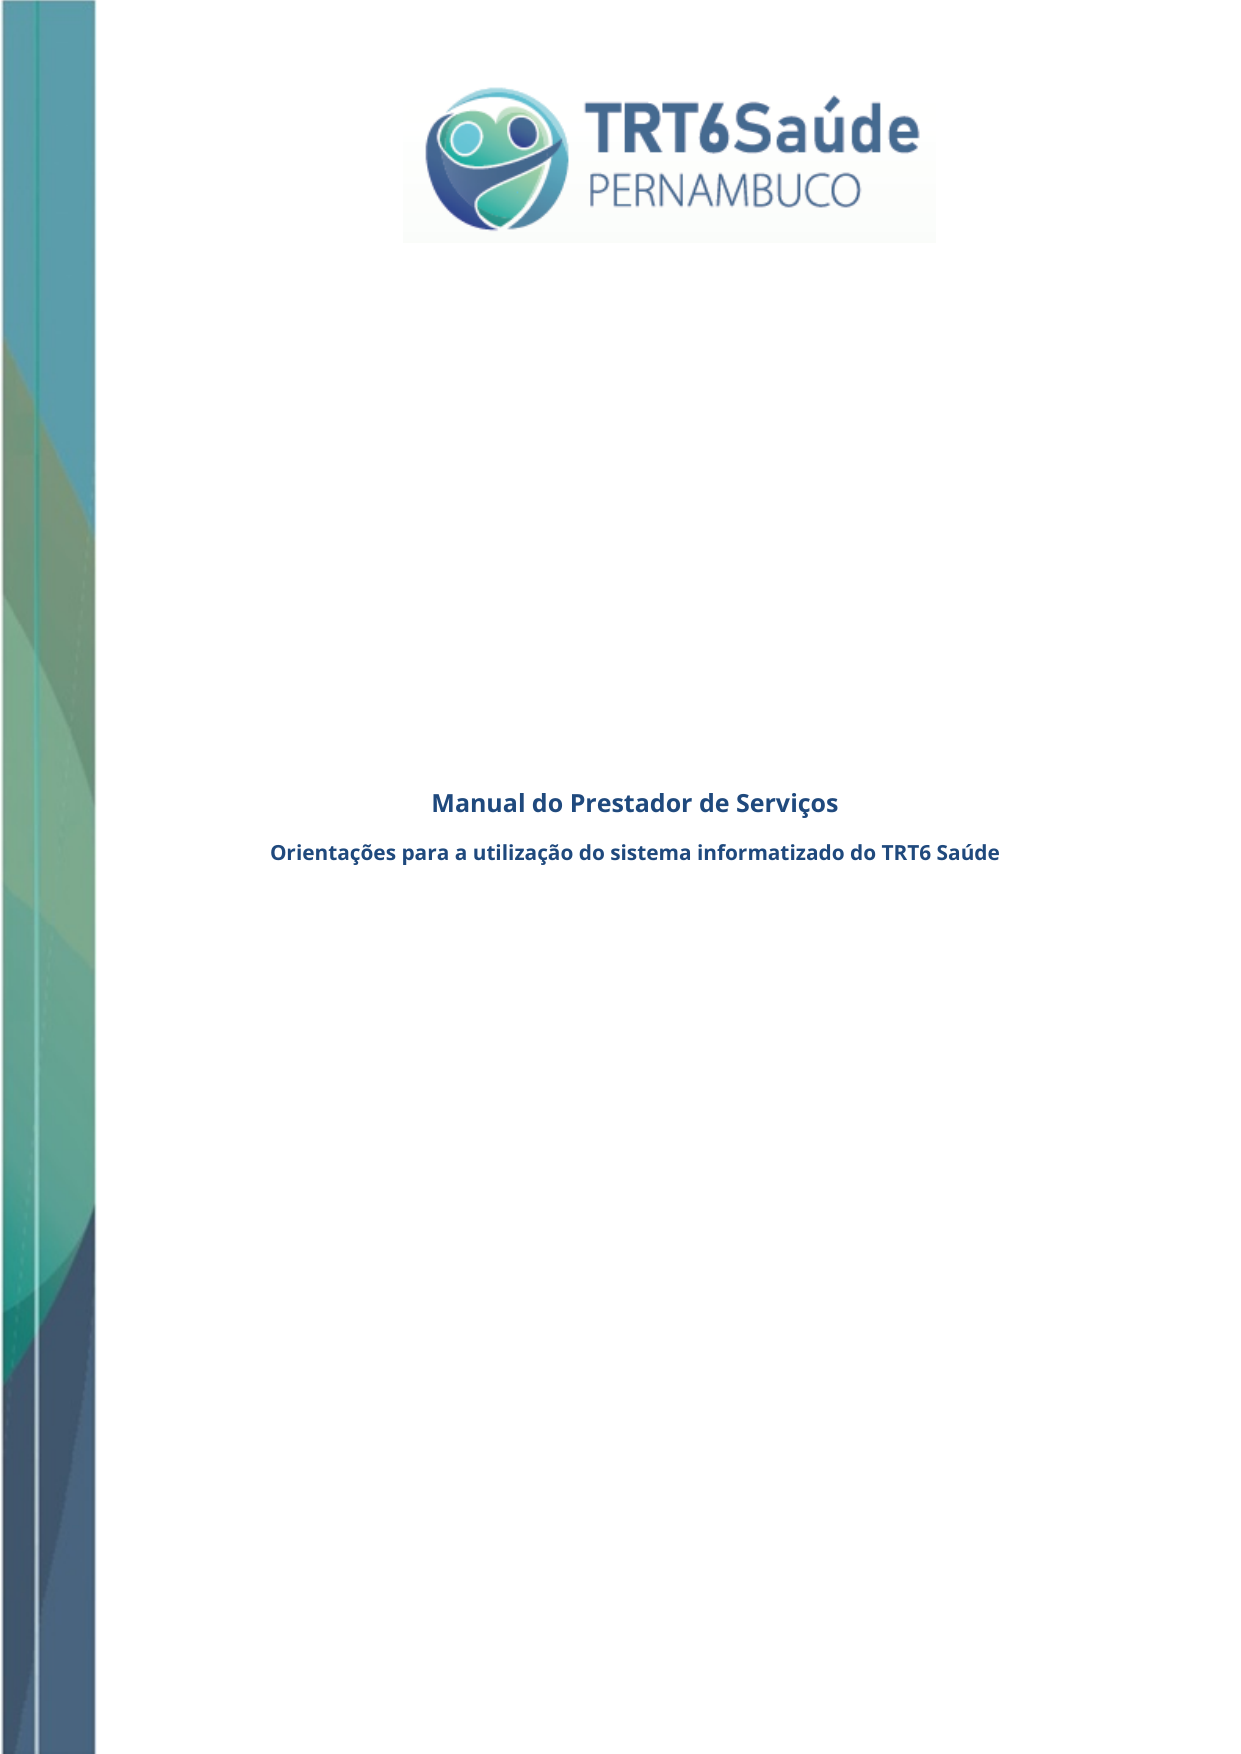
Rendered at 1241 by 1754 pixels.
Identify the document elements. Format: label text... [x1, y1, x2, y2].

text Orientações para a utilização do sistema informatizado do TRT6 Saúde [148, 838, 1122, 867]
text Manual do Prestador de Serviços [148, 785, 1122, 819]
